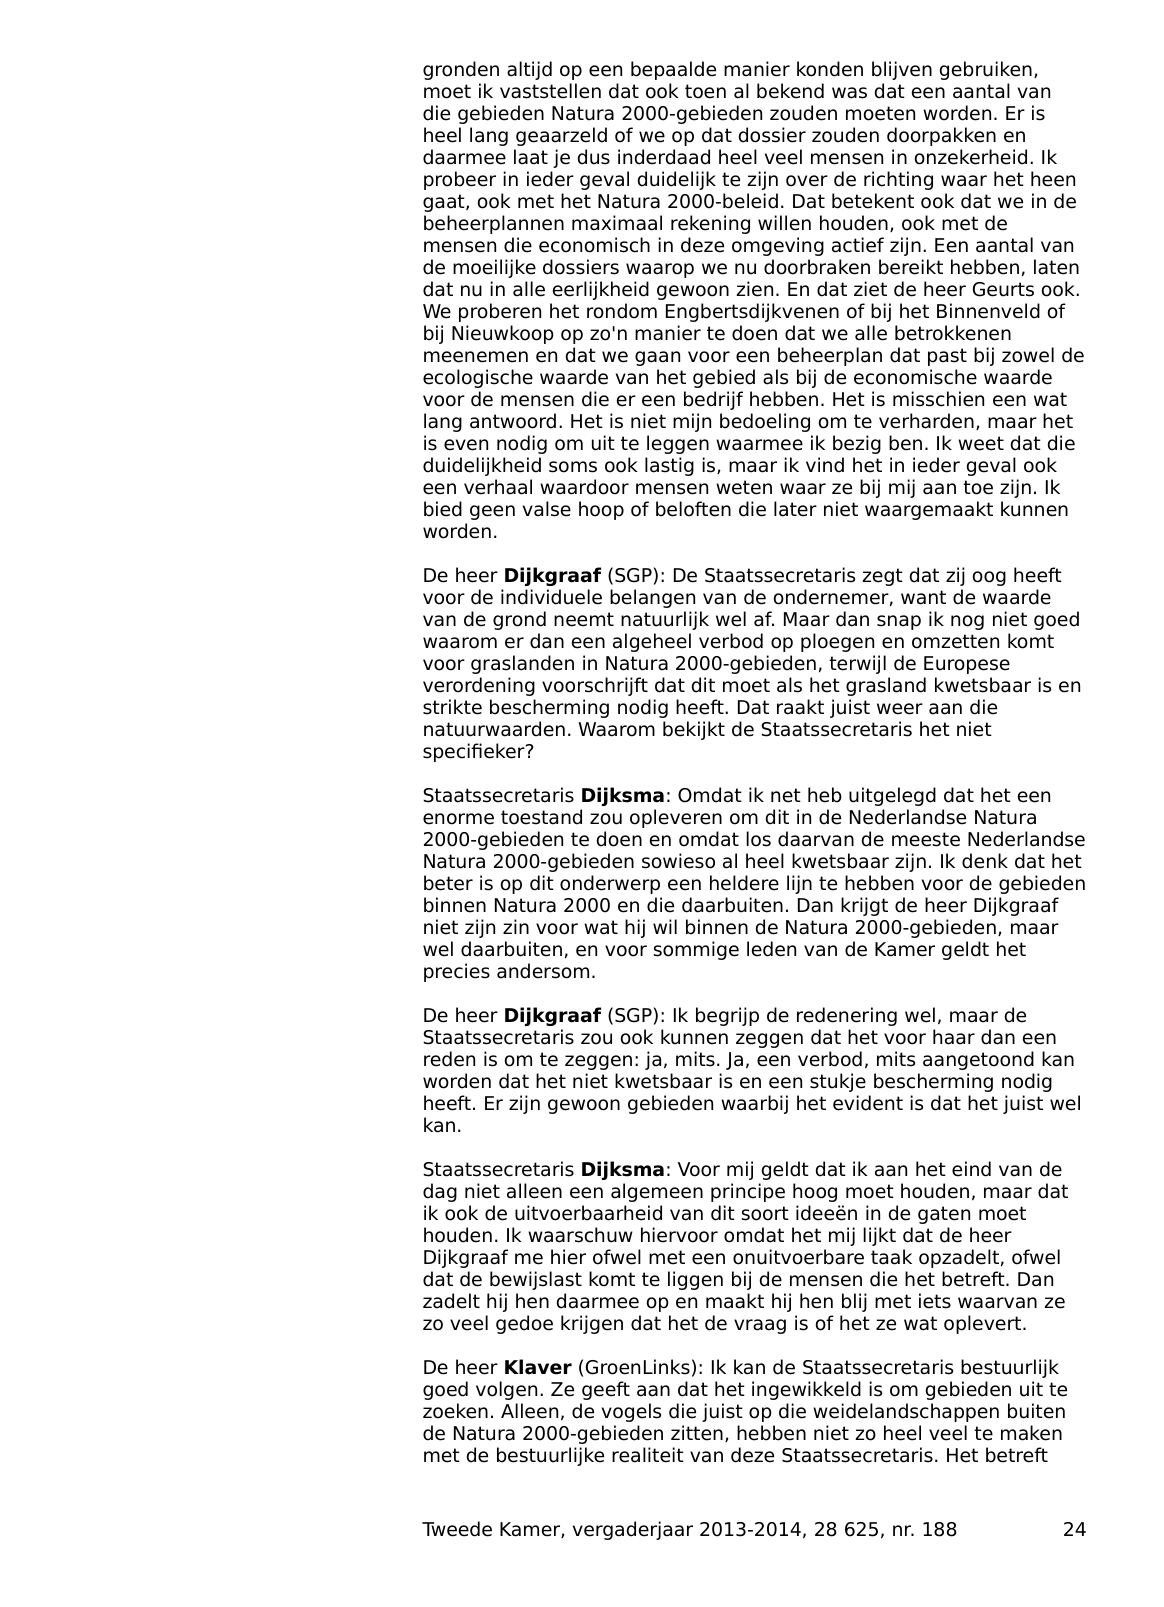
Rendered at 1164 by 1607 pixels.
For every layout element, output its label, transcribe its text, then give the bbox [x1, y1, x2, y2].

text De heer Klaver (GroenLinks): Ik kan de Staatssecretaris bestuurlijk goed volgen. Ze geeft aan dat het ingewikkeld is om gebieden uit te zoeken. Alleen, de vogels die juist op die weidelandschappen buiten de Natura 2000-gebieden zitten, hebben niet zo heel veel te maken met de bestuurlijke realiteit van deze Staatssecretaris. Het betreft [422, 1357, 1087, 1467]
text Staatssecretaris Dijksma: Voor mij geldt dat ik aan het eind van de dag niet alleen een algemeen principe hoog moet houden, maar dat ik ook de uitvoerbaarheid van dit soort ideeën in de gaten moet houden. Ik waarschuw hiervoor omdat het mij lijkt dat de heer Dijkgraaf me hier ofwel met een onuitvoerbare taak opzadelt, ofwel dat de bewijslast komt te liggen bij de mensen die het betreft. Dan zadelt hij hen daarmee op en maakt hij hen blij met iets waarvan ze zo veel gedoe krijgen dat het de vraag is of het ze wat oplevert. [422, 1159, 1087, 1335]
text De heer Dijkgraaf (SGP): Ik begrijp de redenering wel, maar de Staatssecretaris zou ook kunnen zeggen dat het voor haar dan een reden is om te zeggen: ja, mits. Ja, een verbod, mits aangetoond kan worden dat het niet kwetsbaar is en een stukje bescherming nodig heeft. Er zijn gewoon gebieden waarbij het evident is dat het juist wel kan. [422, 1005, 1087, 1137]
text Staatssecretaris Dijksma: Omdat ik net heb uitgelegd dat het een enorme toestand zou opleveren om dit in de Nederlandse Natura 2000-gebieden te doen en omdat los daarvan de meeste Nederlandse Natura 2000-gebieden sowieso al heel kwetsbaar zijn. Ik denk dat het beter is op dit onderwerp een heldere lijn te hebben voor de gebieden binnen Natura 2000 en die daarbuiten. Dan krijgt de heer Dijkgraaf niet zijn zin voor wat hij wil binnen de Natura 2000-gebieden, maar wel daarbuiten, en voor sommige leden van de Kamer geldt het precies andersom. [422, 785, 1087, 983]
text De heer Dijkgraaf (SGP): De Staatssecretaris zegt dat zij oog heeft voor de individuele belangen van de ondernemer, want de waarde van de grond neemt natuurlijk wel af. Maar dan snap ik nog niet goed waarom er dan een algeheel verbod op ploegen en omzetten komt voor graslanden in Natura 2000-gebieden, terwijl de Europese verordening voorschrijft dat dit moet als het grasland kwetsbaar is en strikte bescherming nodig heeft. Dat raakt juist weer aan die natuurwaarden. Waarom bekijkt de Staatssecretaris het niet specifieker? [422, 565, 1087, 763]
text We proberen het rondom Engbertsdijkvenen of bij het Binnenveld of bij Nieuwkoop op zo'n manier te doen dat we alle betrokkenen meenemen en dat we gaan voor een beheerplan dat past bij zowel de ecologische waarde van het gebied als bij de economische waarde voor de mensen die er een bedrijf hebben. Het is misschien een wat lang antwoord. Het is niet mijn bedoeling om te verharden, maar het is even nodig om uit te leggen waarmee ik bezig ben. Ik weet dat die duidelijkheid soms ook lastig is, maar ik vind het in ieder geval ook een verhaal waardoor mensen weten waar ze bij mij aan toe zijn. Ik bied geen valse hoop of beloften die later niet waargemaakt kunnen worden. [422, 301, 1087, 543]
text gronden altijd op een bepaalde manier konden blijven gebruiken, moet ik vaststellen dat ook toen al bekend was dat een aantal van die gebieden Natura 2000-gebieden zouden moeten worden. Er is heel lang geaarzeld of we op dat dossier zouden doorpakken en daarmee laat je dus inderdaad heel veel mensen in onzekerheid. Ik probeer in ieder geval duidelijk te zijn over de richting waar het heen gaat, ook met het Natura 2000-beleid. Dat betekent ook dat we in de beheerplannen maximaal rekening willen houden, ook met de mensen die economisch in deze omgeving actief zijn. Een aantal van de moeilijke dossiers waarop we nu doorbraken bereikt hebben, laten dat nu in alle eerlijkheid gewoon zien. En dat ziet de heer Geurts ook. [422, 59, 1087, 301]
